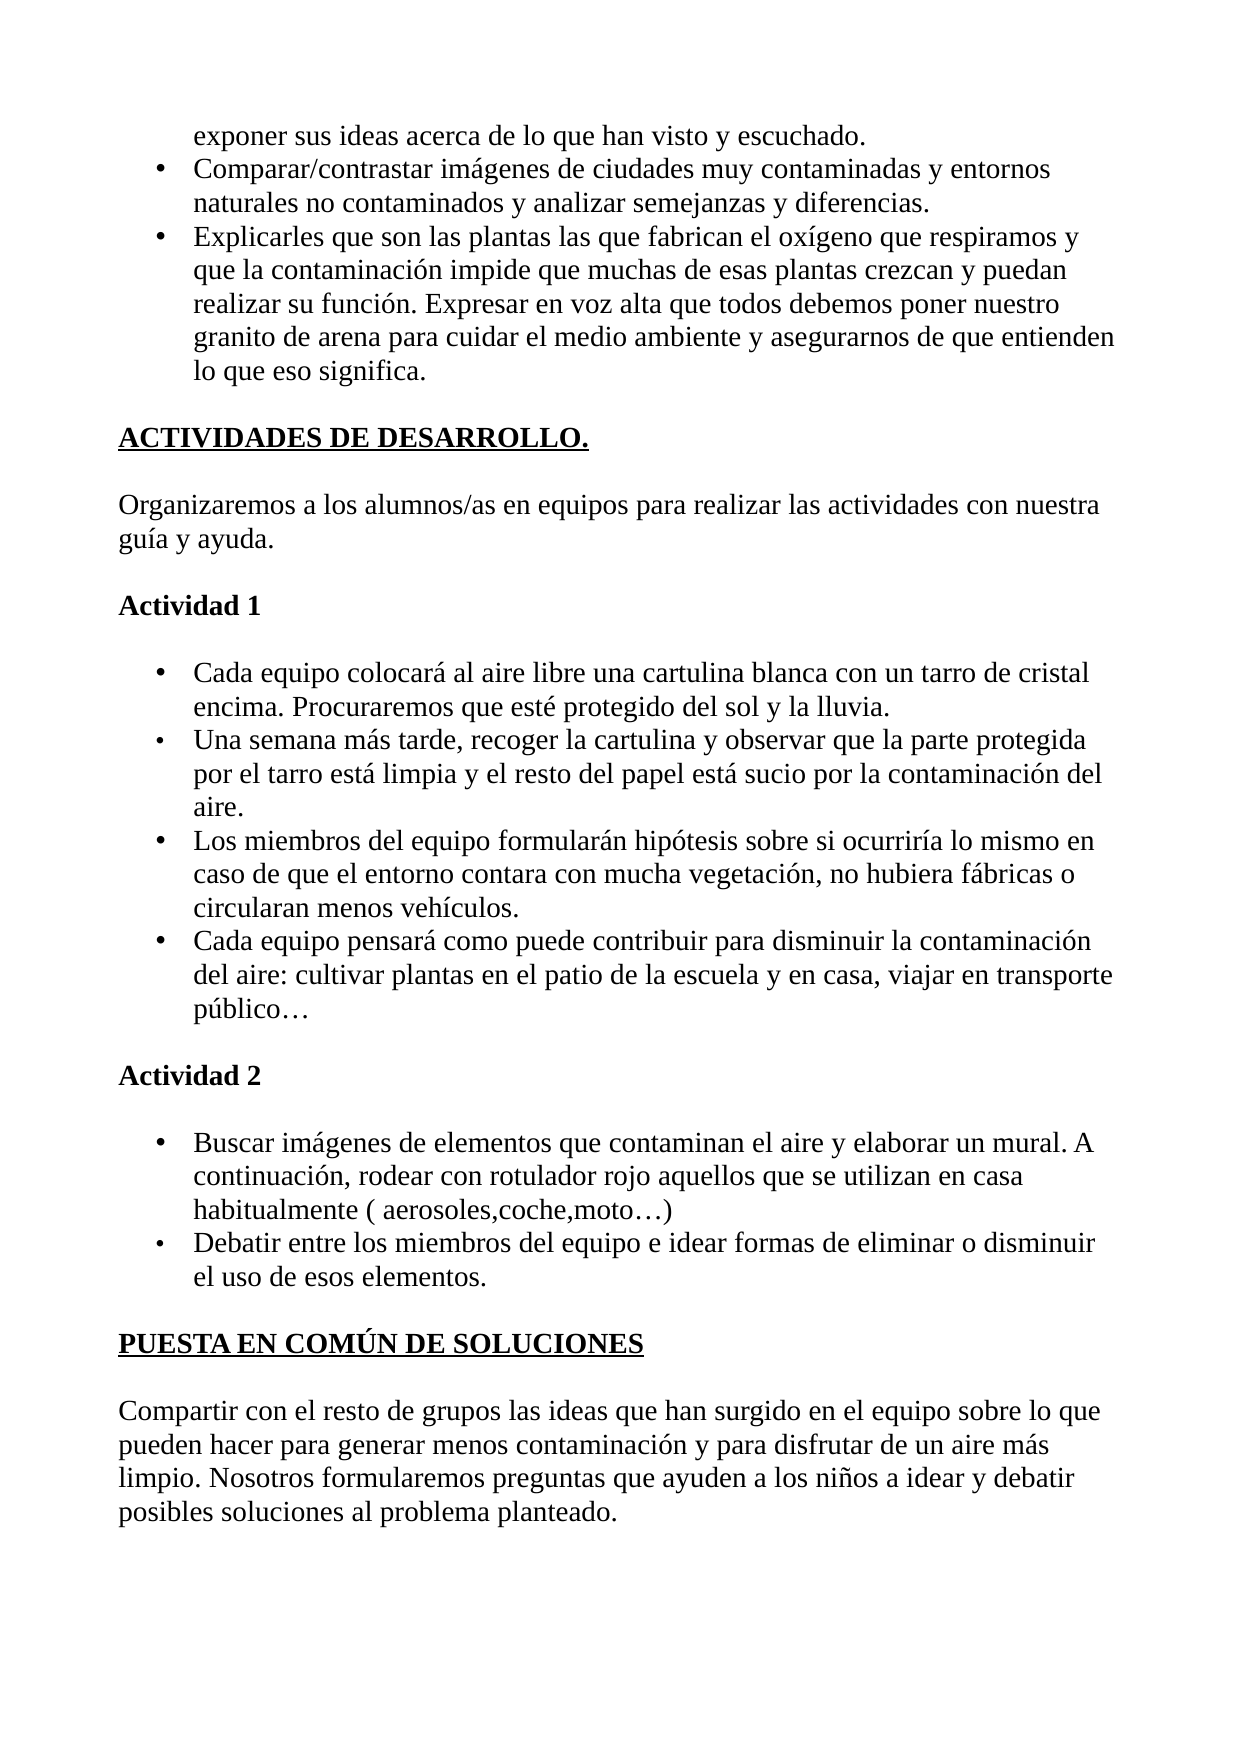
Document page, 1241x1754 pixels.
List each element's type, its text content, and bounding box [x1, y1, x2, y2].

list Buscar imágenes de elementos que contaminan el aire y elaborar un mural. A continuación, rodear con rotulador rojo aquellos que se utilizan en casa habitualmente ( aerosoles,coche,moto…) [156, 1125, 1122, 1226]
text Actividad 2 [118, 1058, 1122, 1091]
text Compartir con el resto de grupos las ideas que han surgido en el equipo sobre lo que pueden hacer para generar menos contaminación y para disfrutar de un aire más limpio. Nosotros formularemos preguntas que ayuden a los niños a idear y debatir posibles soluciones al problema planteado. [118, 1393, 1122, 1527]
text Actividad 1 [118, 588, 1122, 621]
list Cada equipo colocará al aire libre una cartulina blanca con un tarro de cristal encima. Procuraremos que esté protegido del sol y la lluvia. [156, 655, 1122, 722]
list Debatir entre los miembros del equipo e idear formas de eliminar o disminuir el uso de esos elementos. [156, 1226, 1122, 1293]
list Explicarles que son las plantas las que fabrican el oxígeno que respiramos y que la contaminación impide que muchas de esas plantas crezcan y puedan realizar su función. Expresar en voz alta que todos debemos poner nuestro granito de arena para cuidar el medio ambiente y asegurarnos de que entienden lo que eso significa. [156, 219, 1122, 387]
list Los miembros del equipo formularán hipótesis sobre si ocurriría lo mismo en caso de que el entorno contara con mucha vegetación, no hubiera fábricas o circularan menos vehículos. [156, 823, 1122, 923]
list exponer sus ideas acerca de lo que han visto y escuchado. [156, 118, 1122, 152]
list Comparar/contrastar imágenes de ciudades muy contaminadas y entornos naturales no contaminados y analizar semejanzas y diferencias. [156, 152, 1122, 219]
text ACTIVIDADES DE DESARROLLO. [118, 420, 1122, 454]
list Una semana más tarde, recoger la cartulina y observar que la parte protegida por el tarro está limpia y el resto del papel está sucio por la contaminación del aire. [156, 722, 1122, 823]
text PUESTA EN COMÚN DE SOLUCIONES [118, 1326, 1122, 1360]
text Organizaremos a los alumnos/as en equipos para realizar las actividades con nuestra guía y ayuda. [118, 487, 1122, 554]
list Cada equipo pensará como puede contribuir para disminuir la contaminación del aire: cultivar plantas en el patio de la escuela y en casa, viajar en transporte público… [156, 923, 1122, 1024]
